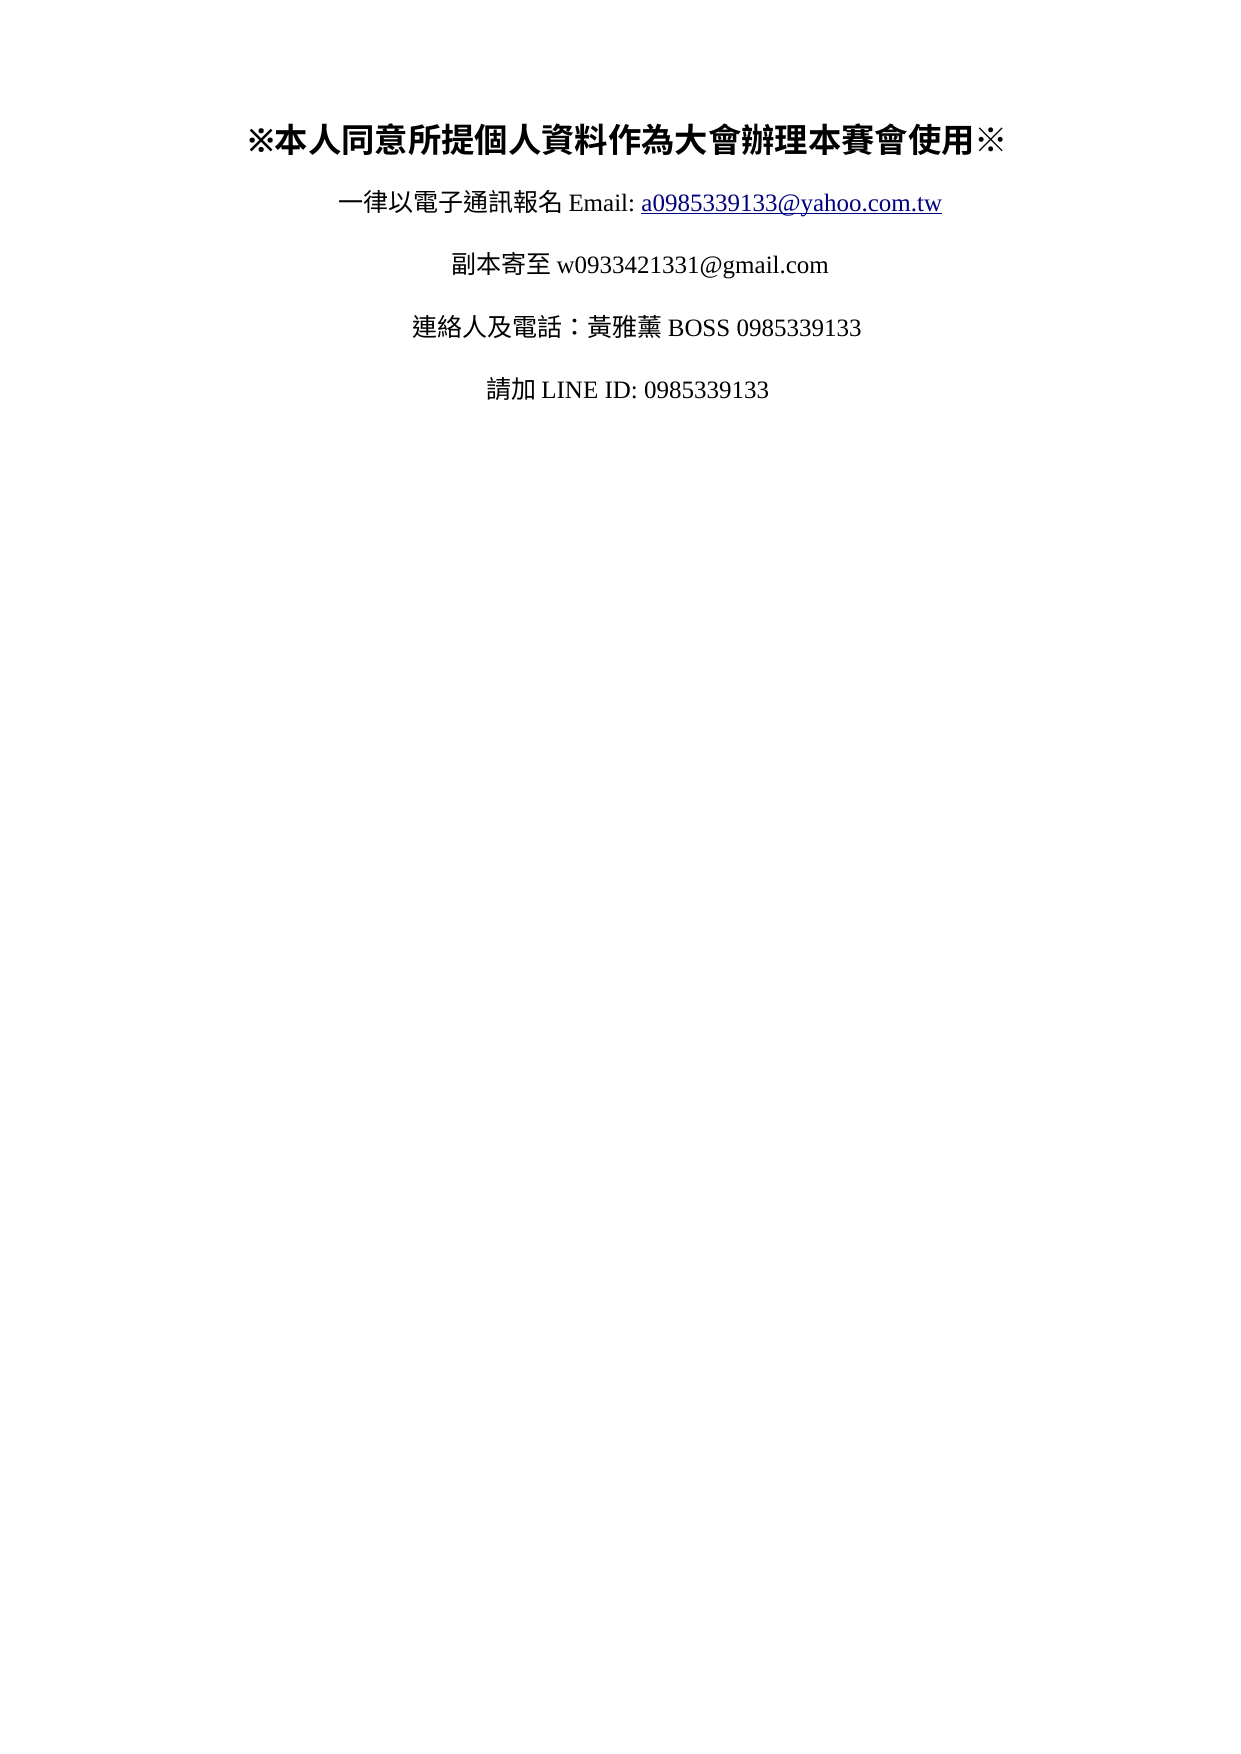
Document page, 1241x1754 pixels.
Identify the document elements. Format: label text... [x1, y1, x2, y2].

text ※本人同意所提個人資料作為大會辦理本賽會使用※ [89, 96, 1167, 159]
text 連絡人及電話：黃雅薰BOSS 0985339133 [114, 284, 1167, 346]
text 一律以電子通訊報名Email: a0985339133@yahoo.com.tw [114, 159, 1167, 221]
text 請加LINE ID: 0985339133 [89, 346, 1167, 409]
text 副本寄至w0933421331@gmail.com [114, 221, 1167, 284]
